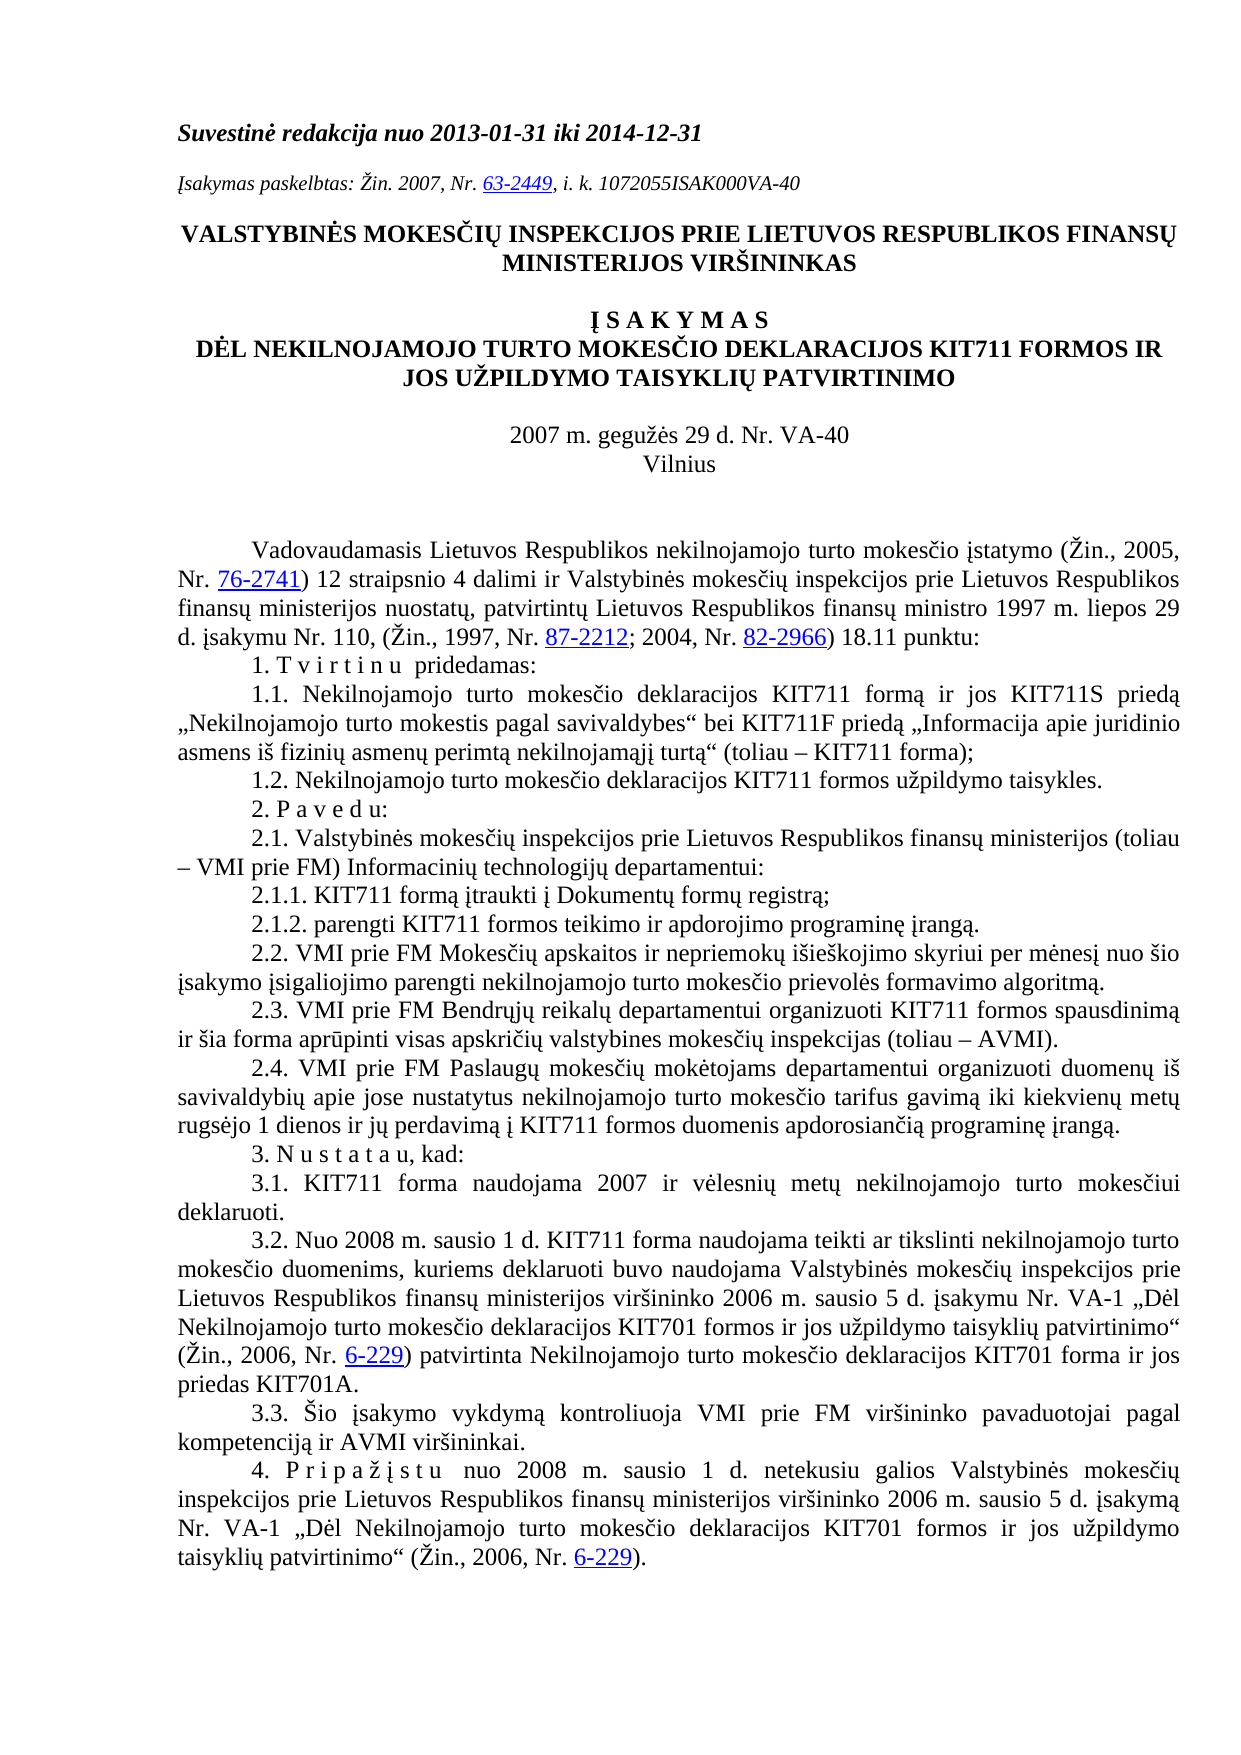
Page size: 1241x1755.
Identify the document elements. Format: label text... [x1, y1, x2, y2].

text 3.1. KIT711 forma naudojama 2007 ir vėlesnių metų nekilnojamojo turto mokesčiui deklaruoti. [177, 1168, 1181, 1225]
text 4. Pripažįstu nuo 2008 m. sausio 1 d. netekusiu galios Valstybinės mokesčių inspekcijos prie Lietuvos Respublikos finansų ministerijos viršininko 2006 m. sausio 5 d. įsakymą Nr. VA-1 „Dėl Nekilnojamojo turto mokesčio deklaracijos KIT701 formos ir jos užpildymo taisyklių patvirtinimo“ (Žin., 2006, Nr. 6-229). [177, 1455, 1181, 1570]
text 2. Pavedu: [177, 794, 1181, 823]
text 2007 m. gegužės 29 d. Nr. VA-40 [177, 420, 1181, 449]
text Į S A K Y M A S [177, 305, 1181, 334]
text Suvestinė redakcija nuo 2013-01-31 iki 2014-12-31 [177, 118, 1181, 147]
text Įsakymas paskelbtas: Žin. 2007, Nr. 63-2449, i. k. 1072055ISAK000VA-40 [177, 171, 1181, 195]
text Vadovaudamasis Lietuvos Respublikos nekilnojamojo turto mokesčio įstatymo (Žin., 2005, Nr. 76-2741) 12 straipsnio 4 dalimi ir Valstybinės mokesčių inspekcijos prie Lietuvos Respublikos finansų ministerijos nuostatų, patvirtintų Lietuvos Respublikos finansų ministro 1997 m. liepos 29 d. įsakymu Nr. 110, (Žin., 1997, Nr. 87-2212; 2004, Nr. 82-2966) 18.11 punktu: [177, 535, 1181, 650]
text 2.4. VMI prie FM Paslaugų mokesčių mokėtojams departamentui organizuoti duomenų iš savivaldybių apie jose nustatytus nekilnojamojo turto mokesčio tarifus gavimą iki kiekvienų metų rugsėjo 1 dienos ir jų perdavimą į KIT711 formos duomenis apdorosiančią programinę įrangą. [177, 1053, 1181, 1139]
text 1.1. Nekilnojamojo turto mokesčio deklaracijos KIT711 formą ir jos KIT711S priedą „Nekilnojamojo turto mokestis pagal savivaldybes“ bei KIT711F priedą „Informacija apie juridinio asmens iš fizinių asmenų perimtą nekilnojamąjį turtą“ (toliau – KIT711 forma); [177, 679, 1181, 765]
text VALSTYBINĖS MOKESČIŲ INSPEKCIJOS PRIE LIETUVOS RESPUBLIKOS FINANSŲ MINISTERIJOS VIRŠININKAS [177, 219, 1181, 277]
text 1. Tvirtinu pridedamas: [177, 650, 1181, 679]
text 2.1. Valstybinės mokesčių inspekcijos prie Lietuvos Respublikos finansų ministerijos (toliau – VMI prie FM) Informacinių technologijų departamentui: [177, 823, 1181, 880]
text 2.1.1. KIT711 formą įtraukti į Dokumentų formų registrą; [177, 880, 1181, 909]
text 3.2. Nuo 2008 m. sausio 1 d. KIT711 forma naudojama teikti ar tikslinti nekilnojamojo turto mokesčio duomenims, kuriems deklaruoti buvo naudojama Valstybinės mokesčių inspekcijos prie Lietuvos Respublikos finansų ministerijos viršininko 2006 m. sausio 5 d. įsakymu Nr. VA-1 „Dėl Nekilnojamojo turto mokesčio deklaracijos KIT701 formos ir jos užpildymo taisyklių patvirtinimo“ (Žin., 2006, Nr. 6-229) patvirtinta Nekilnojamojo turto mokesčio deklaracijos KIT701 forma ir jos priedas KIT701A. [177, 1225, 1181, 1398]
text 2.2. VMI prie FM Mokesčių apskaitos ir nepriemokų išieškojimo skyriui per mėnesį nuo šio įsakymo įsigaliojimo parengti nekilnojamojo turto mokesčio prievolės formavimo algoritmą. [177, 938, 1181, 995]
text 1.2. Nekilnojamojo turto mokesčio deklaracijos KIT711 formos užpildymo taisykles. [177, 765, 1181, 794]
text 2.3. VMI prie FM Bendrųjų reikalų departamentui organizuoti KIT711 formos spausdinimą ir šia forma aprūpinti visas apskričių valstybines mokesčių inspekcijas (toliau – AVMI). [177, 995, 1181, 1053]
text 2.1.2. parengti KIT711 formos teikimo ir apdorojimo programinę įrangą. [177, 909, 1181, 938]
text 3.3. Šio įsakymo vykdymą kontroliuoja VMI prie FM viršininko pavaduotojai pagal kompetenciją ir AVMI viršininkai. [177, 1398, 1181, 1455]
text 3. Nustatau, kad: [177, 1139, 1181, 1168]
text Vilnius [177, 449, 1181, 478]
text DĖL NEKILNOJAMOJO TURTO MOKESČIO DEKLARACIJOS KIT711 FORMOS IR JOS UŽPILDYMO TAISYKLIŲ PATVIRTINIMO [177, 334, 1181, 392]
